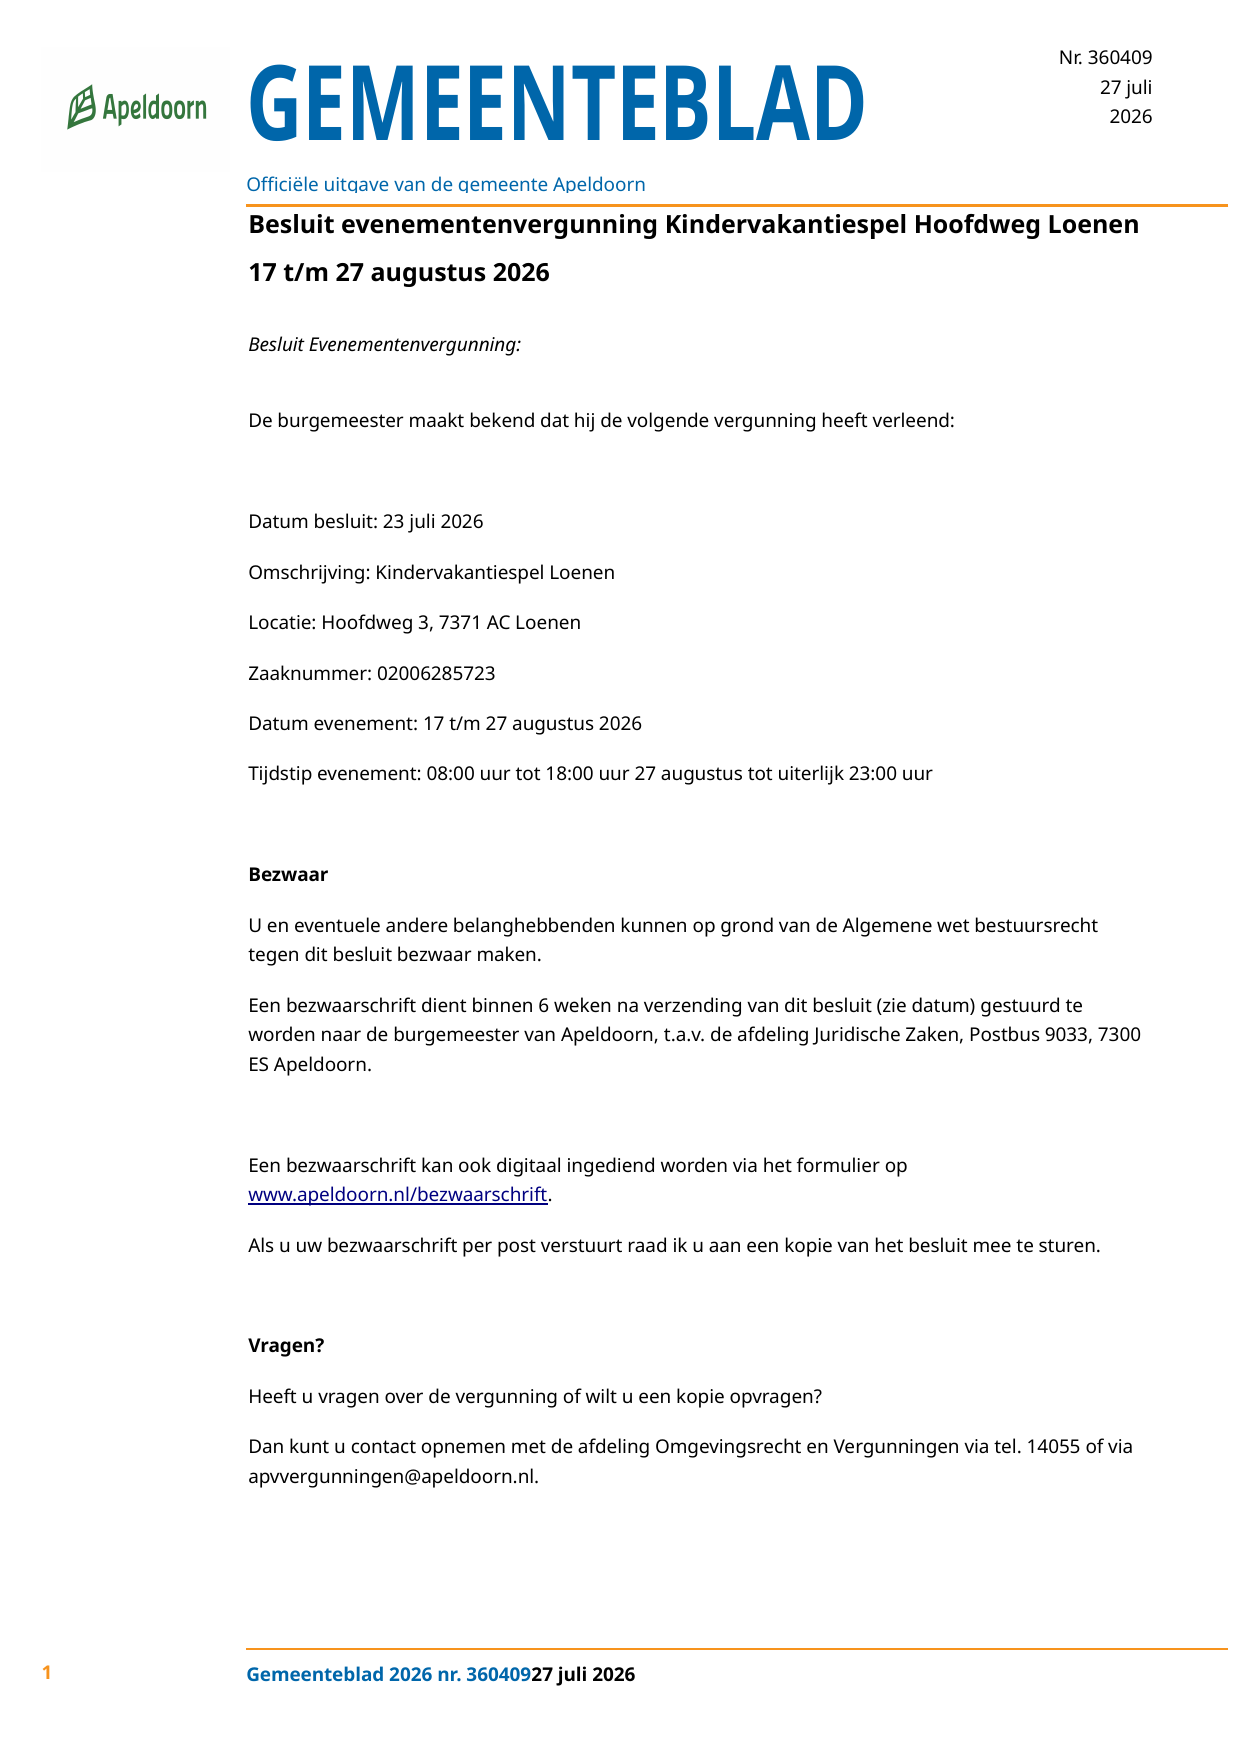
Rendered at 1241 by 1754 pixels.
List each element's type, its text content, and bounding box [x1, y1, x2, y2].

text Tijdstip evenement: 08:00 uur tot 18:00 uur 27 augustus tot uiterlijk 23:00 uur [248, 761, 1152, 786]
text Besluit Evenementenvergunning: [248, 331, 1152, 357]
text Bezwaar [248, 861, 1152, 887]
text Datum evenement: 17 t/m 27 augustus 2026 [248, 710, 1152, 736]
text U en eventuele andere belanghebbenden kunnen op grond van de Algemene wet bestuursrecht tegen dit besluit bezwaar maken. [248, 912, 1152, 967]
text Zaaknummer: 02006285723 [248, 660, 1152, 685]
text Heeft u vragen over de vergunning of wilt u een kopie opvragen? [248, 1383, 1152, 1409]
text Vragen? [248, 1333, 1152, 1358]
text Een bezwaarschrift kan ook digitaal ingediend worden via het formulier op www.apeldoorn.nl/bezwaarschrift. [248, 1152, 1152, 1207]
picture [41, 47, 231, 172]
text Locatie: Hoofdweg 3, 7371 AC Loenen [248, 609, 1152, 635]
text Een bezwaarschrift dient binnen 6 weken na verzending van dit besluit (zie datum) gestuurd te worden naar de burgemeester van Apeldoorn, t.a.v. de afdeling Juridische Zaken, Postbus 9033, 7300 ES Apeldoorn. [248, 992, 1152, 1077]
text Omschrijving: Kindervakantiespel Loenen [248, 559, 1152, 584]
text Besluit evenementenvergunning Kindervakantiespel Hoofdweg Loenen 17 t/m 27 augustus 2026 [248, 207, 1152, 288]
text Als u uw bezwaarschrift per post verstuurt raad ik u aan een kopie van het besluit mee te sturen. [248, 1232, 1152, 1257]
text Datum besluit: 23 juli 2026 [248, 508, 1152, 534]
text Dan kunt u contact opnemen met de afdeling Omgevingsrecht en Vergunningen via tel. 14055 of via apvvergunningen@apeldoorn.nl. [248, 1433, 1152, 1489]
text De burgemeester maakt bekend dat hij de volgende vergunning heeft verleend: [248, 408, 1152, 433]
